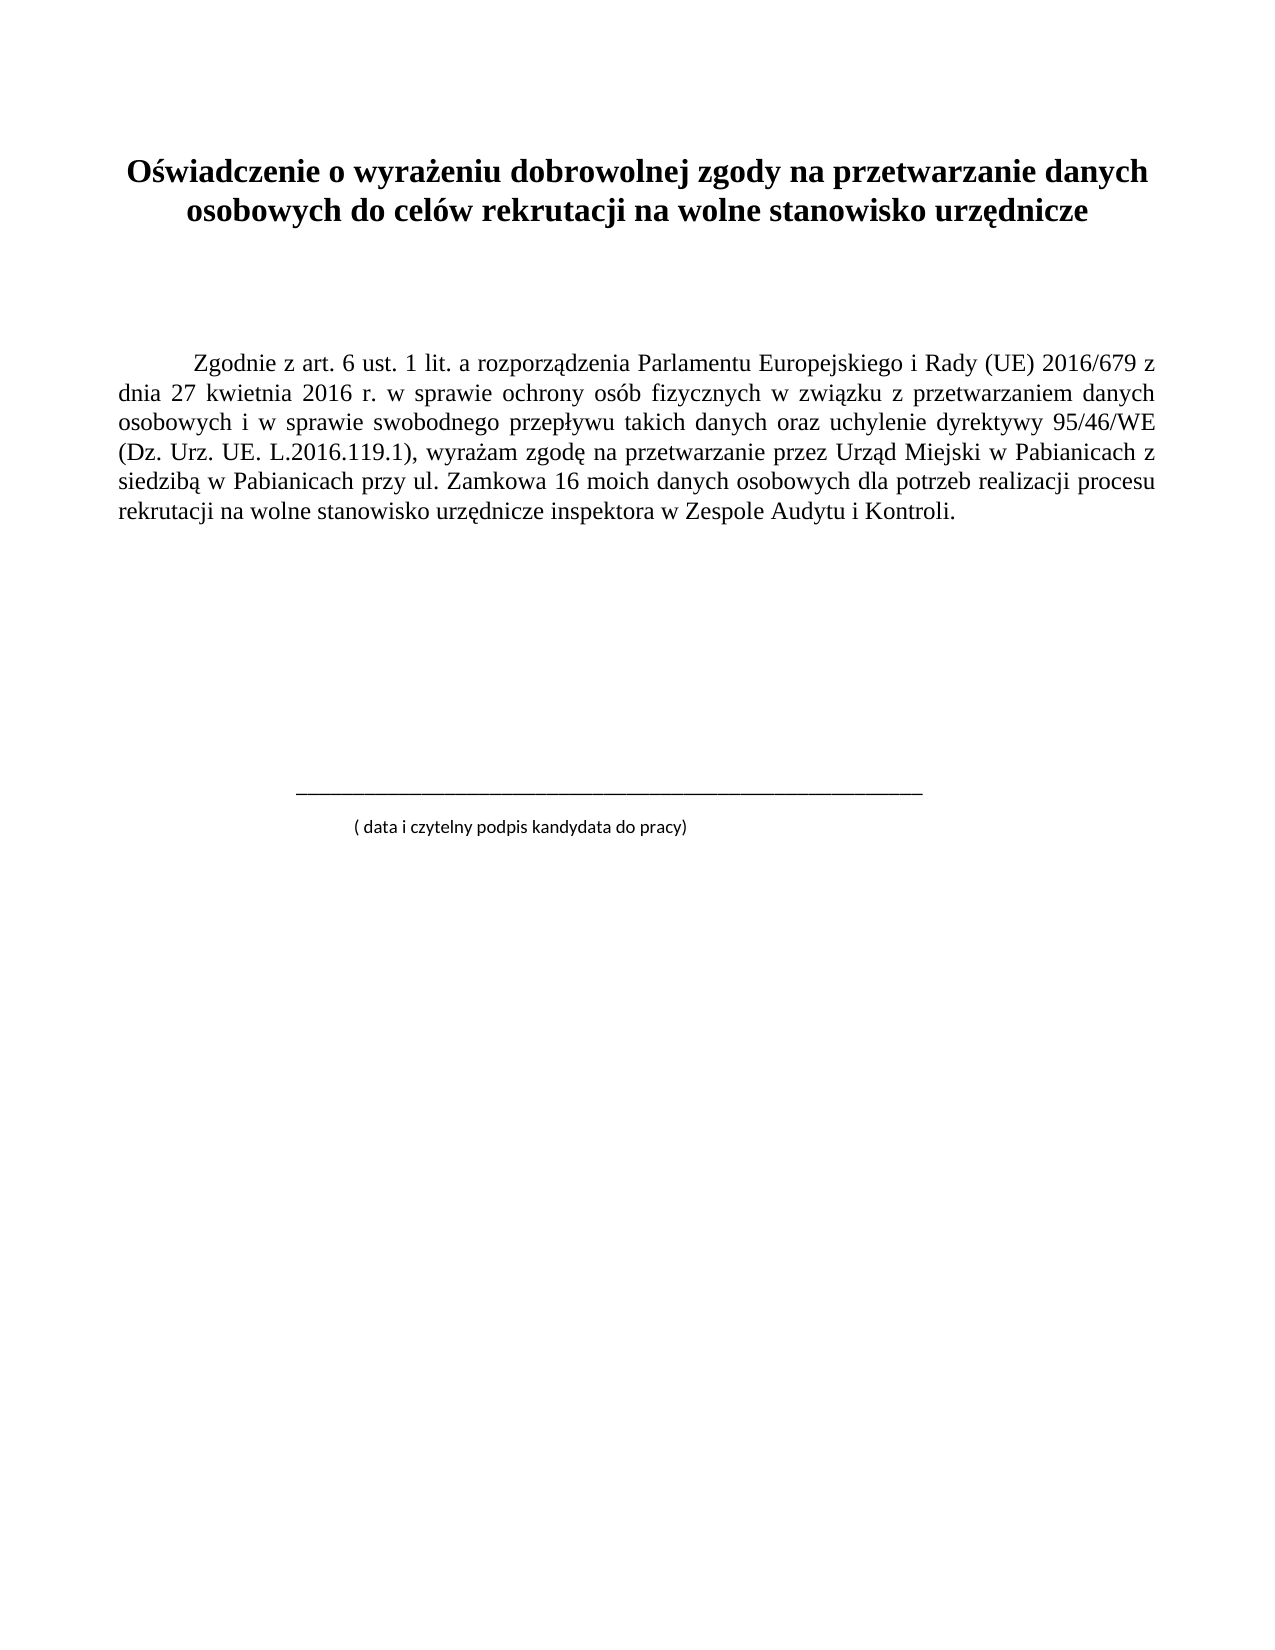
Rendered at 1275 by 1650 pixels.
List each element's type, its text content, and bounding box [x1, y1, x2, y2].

text _______________________________________________________ [118, 770, 1157, 798]
text Oświadczenie o wyrażeniu dobrowolnej zgody na przetwarzanie danych osobowych do celów rekrutacji na wolne stanowisko urzędnicze [118, 152, 1157, 228]
text Zgodnie z art. 6 ust. 1 lit. a rozporządzenia Parlamentu Europejskiego i Rady (UE) 2016/679 z dnia 27 kwietnia 2016 r. w sprawie ochrony osób fizycznych w związku z przetwarzaniem danych osobowych i w sprawie swobodnego przepływu takich danych oraz uchylenie dyrektywy 95/46/WE (Dz. Urz. UE. L.2016.119.1), wyrażam zgodę na przetwarzanie przez Urząd Miejski w Pabianicach z siedzibą w Pabianicach przy ul. Zamkowa 16 moich danych osobowych dla potrzeb realizacji procesu rekrutacji na wolne stanowisko urzędnicze inspektora w Zespole Audytu i Kontroli. [118, 348, 1157, 525]
text ( data i czytelny podpis kandydata do pracy) [118, 815, 1157, 838]
